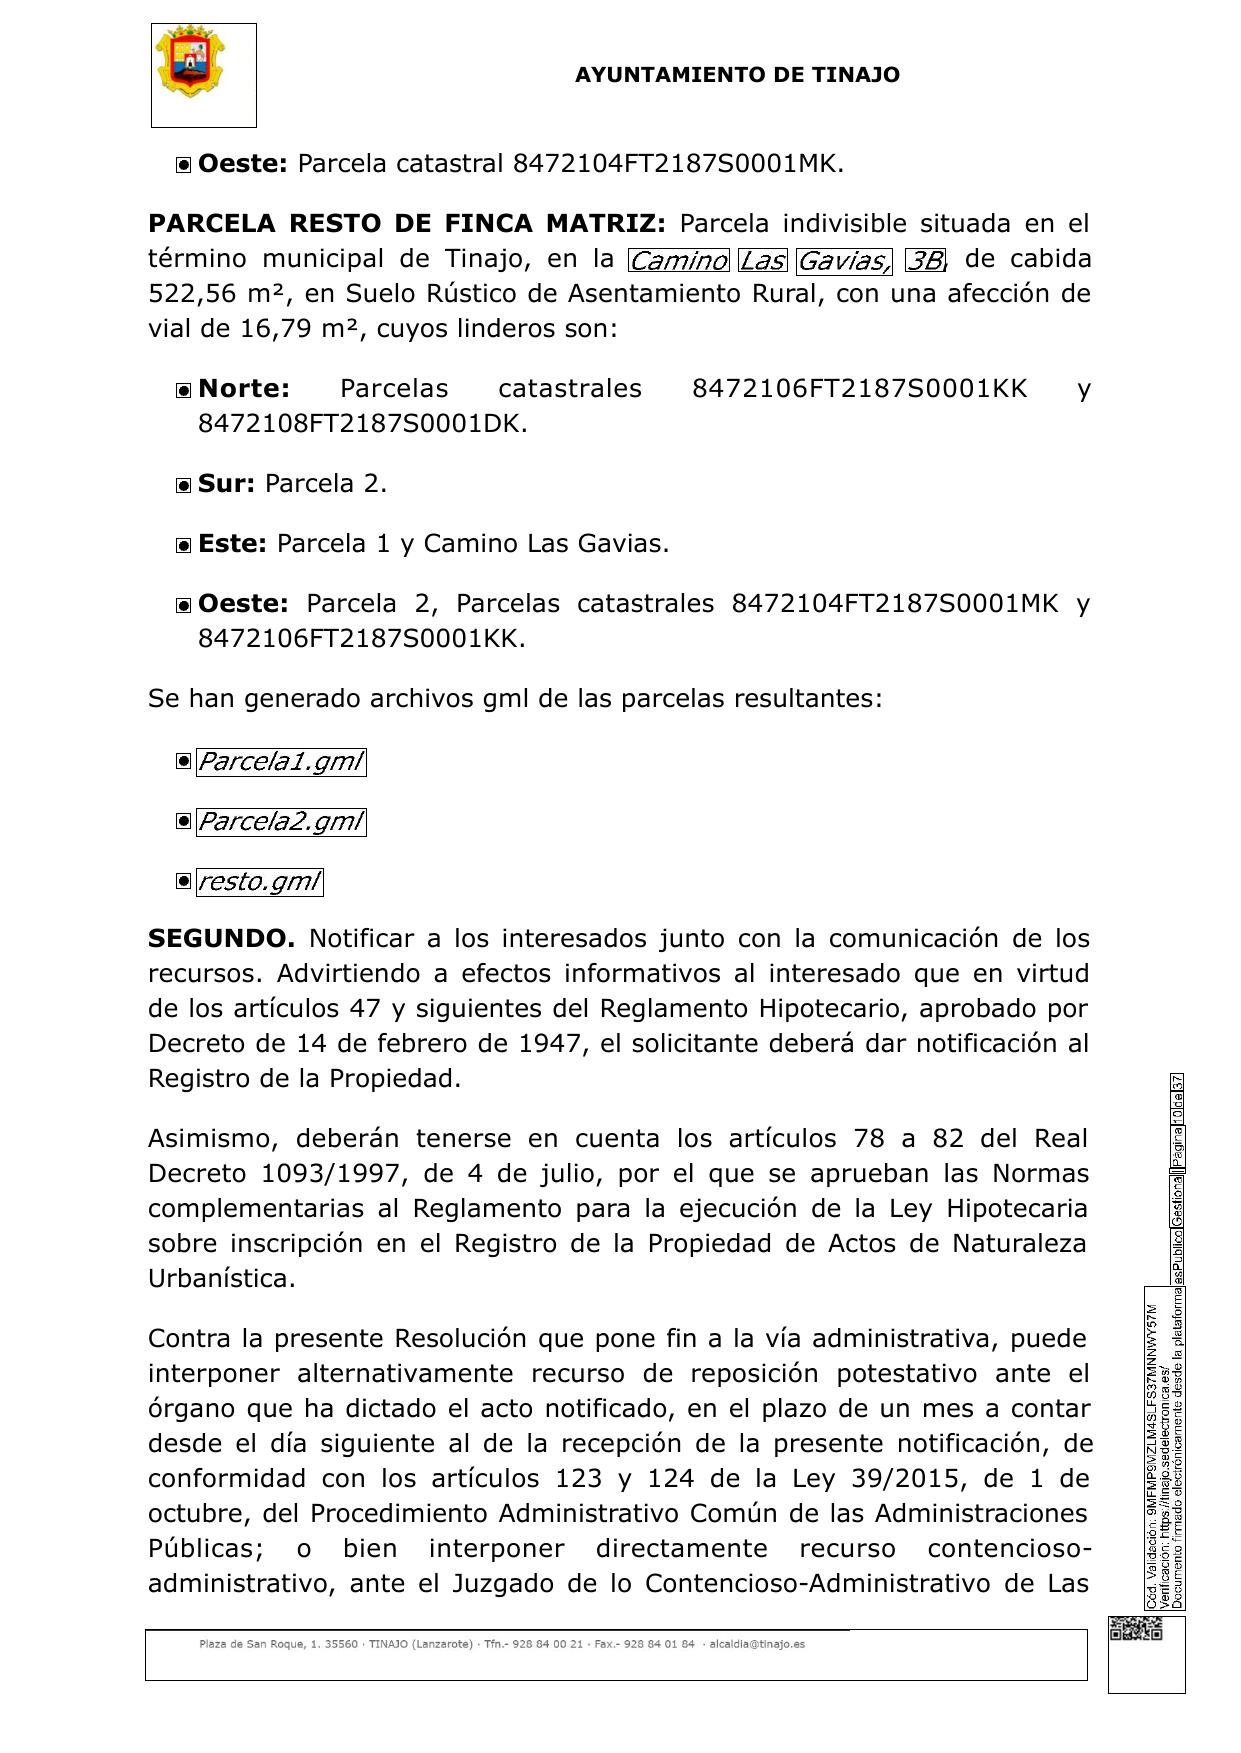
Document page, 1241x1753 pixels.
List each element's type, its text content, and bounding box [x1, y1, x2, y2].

text octubre, del Procedimiento Administrativo Común de las Administraciones [148, 1498, 1117, 1529]
text Sur: Parcela 2. [198, 468, 697, 499]
picture [1170, 1176, 1183, 1227]
text Urbanística. [148, 1263, 1117, 1294]
text SEGUNDO. Notificar a los interesados junto con la comunicación de los [148, 923, 1117, 954]
text AYUNTAMIENTO DE TINAJO [575, 62, 926, 88]
text 5 [148, 278, 189, 309]
text 8 [201, 423, 209, 431]
text complementarias al Reglamento para la ejecución de la Ley Hipotecaria [148, 1193, 1117, 1224]
picture [177, 479, 190, 492]
text Oeste: Parcela 2, Parcelas catastrales 8472104FT2187S0001MK y [198, 588, 1117, 619]
picture [177, 754, 190, 768]
text Decreto de 14 de febrero de 1947, el solicitante deberá dar notificación al [148, 1028, 1117, 1059]
picture [177, 158, 190, 172]
picture [177, 599, 190, 612]
text Este: Parcela 1 y Camino Las Gavias. [198, 528, 697, 559]
text 8472106FT2187S0001KK [692, 373, 1053, 404]
text Registro de la Propiedad. [148, 1063, 1117, 1094]
picture [1171, 1092, 1183, 1108]
picture [1171, 1109, 1183, 1124]
text de los artículos 47 y siguientes del Reglamento Hipotecario, aprobado por [148, 993, 1117, 1024]
picture [197, 749, 366, 776]
text 472108FT2187S0001DK. [213, 408, 554, 439]
text Públicas; o bien interponer directamente recurso contencioso- [148, 1533, 1117, 1564]
text Se han generado archivos gml de las parcelas resultantes: [148, 683, 911, 714]
text 8472106FT2187S0001KK. [198, 623, 1117, 654]
text 8 [201, 415, 208, 422]
text y [1077, 373, 1117, 404]
text Decreto 1093/1997, de 4 de julio, por el que se aprueban las Normas [148, 1158, 1117, 1189]
text PARCELA RESTO DE FINCA MATRIZ: Parcela indivisible situada en el [148, 208, 1117, 238]
text Parcelas [340, 373, 474, 404]
text Oeste: Parcela catastral 8472104FT2187S0001MK. [198, 148, 872, 178]
text Asimismo, deberán tenerse en cuenta los artículos 78 a 82 del Real [148, 1123, 1117, 1154]
text Contra la presente Resolución que pone fin a la vía administrativa, puede [148, 1323, 1117, 1354]
picture [177, 874, 190, 888]
picture [146, 1630, 1087, 1680]
text administrativo, ante el Juzgado de lo Contencioso-Administrativo de Las [148, 1568, 1117, 1599]
text conformidad con los artículos 123 y 124 de la Ley 39/2015, de 1 de [148, 1463, 1117, 1494]
picture [177, 814, 190, 828]
text vial de 16,79 m², cuyos linderos son: [148, 313, 1117, 344]
picture [197, 809, 366, 836]
text recursos. Advirtiendo a efectos informativos al interesado que en virtud [148, 958, 1117, 989]
text 22,56 m², en Suelo Rústico de Asentamiento Rural, con una afección de [189, 278, 1117, 309]
picture [177, 539, 190, 552]
picture [177, 384, 190, 397]
picture [1171, 1074, 1183, 1090]
picture [1109, 1617, 1185, 1693]
picture [1144, 1229, 1186, 1286]
picture [152, 24, 256, 127]
text , de cabida [941, 243, 1117, 274]
picture [1170, 1169, 1185, 1173]
text 8 [198, 408, 213, 439]
text sobre inscripción en el Registro de la Propiedad de Actos de Naturaleza [148, 1228, 1117, 1259]
text catastrales [498, 373, 668, 404]
text desde el día siguiente al de la recepción de la presente notificación, de [148, 1428, 1117, 1459]
picture [1171, 1126, 1185, 1167]
picture [197, 869, 323, 896]
text órgano que ha dictado el acto notificado, en el plazo de un mes a contar [148, 1393, 1117, 1424]
picture [1145, 1287, 1185, 1610]
text Norte: [198, 373, 316, 404]
text término municipal de Tinajo, en la [148, 243, 941, 274]
text interponer alternativamente recurso de reposición potestativo ante el [148, 1358, 1117, 1389]
